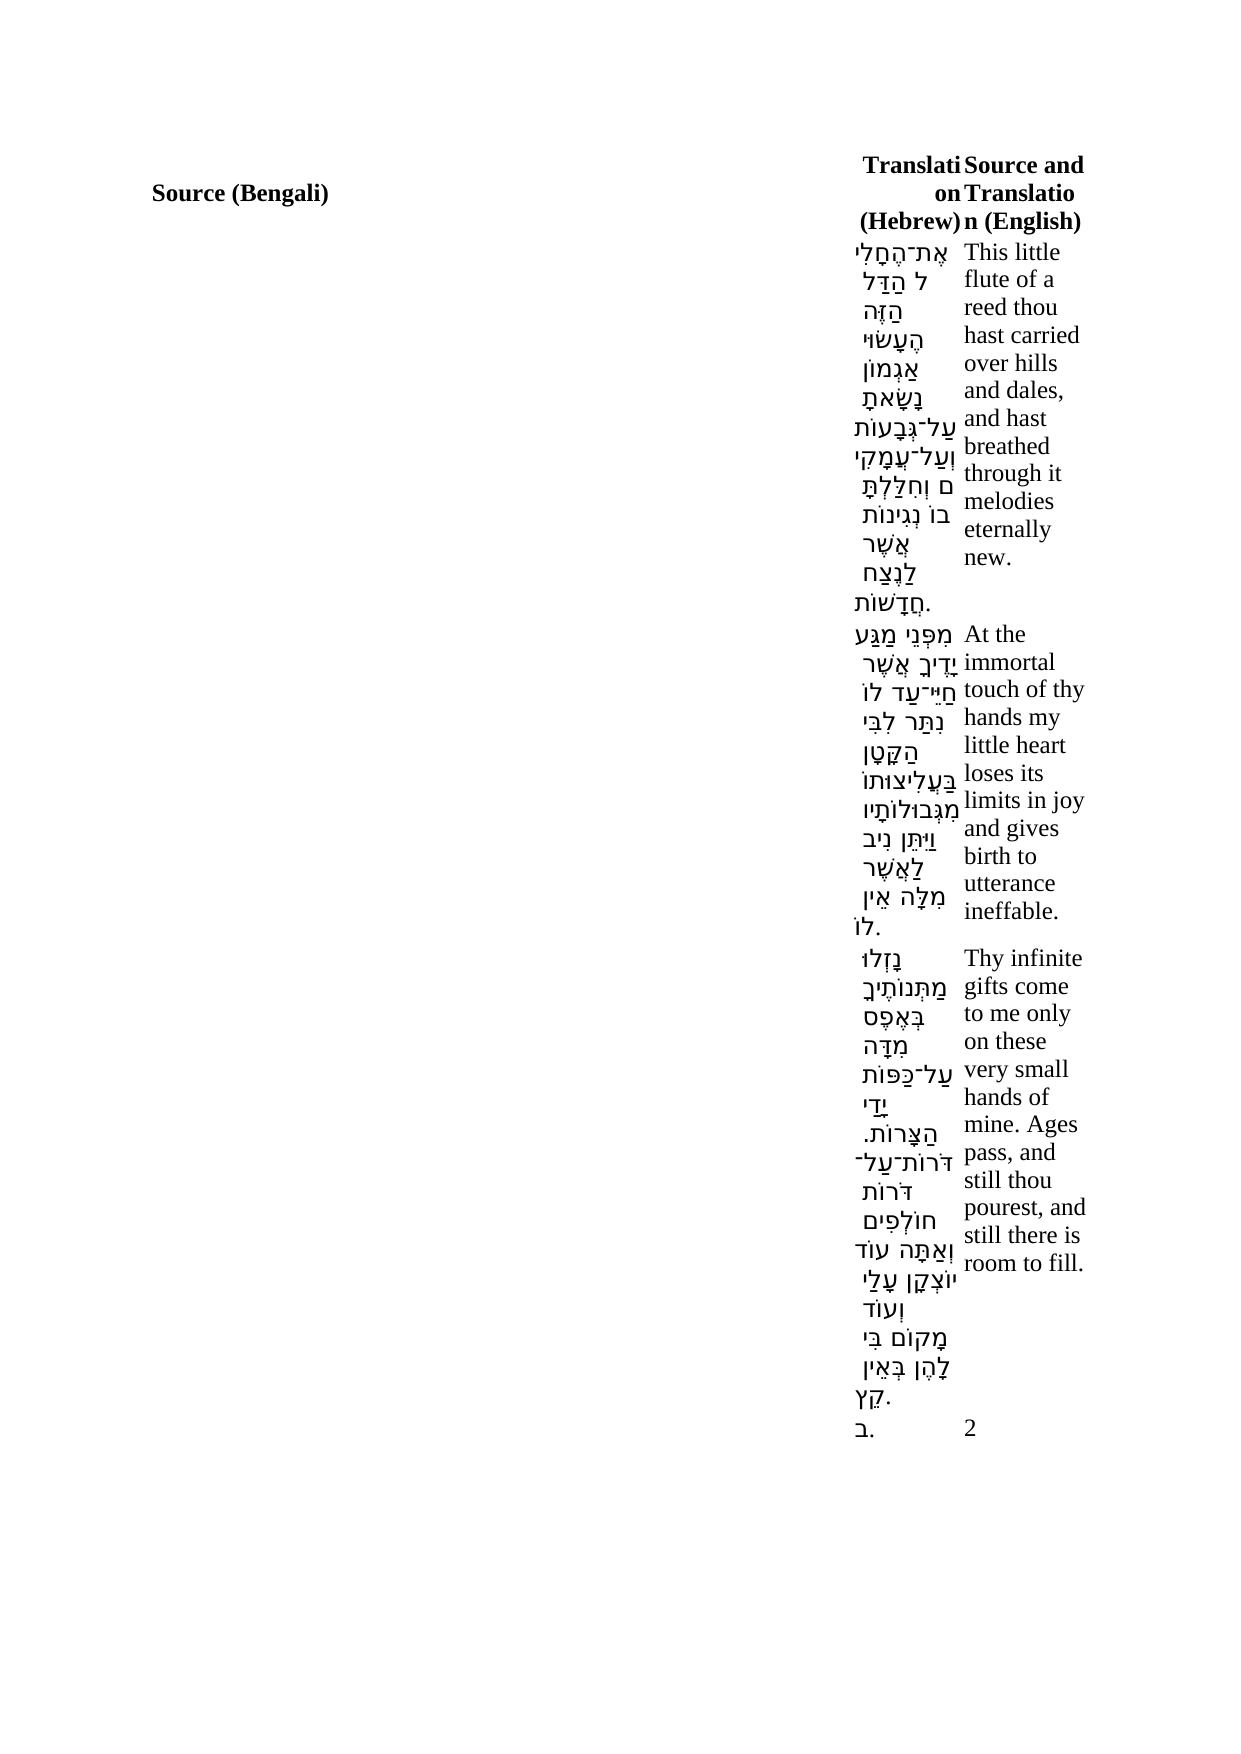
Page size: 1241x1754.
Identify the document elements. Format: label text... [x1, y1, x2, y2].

table_header Translation (Hebrew) [853, 150, 962, 236]
table_cell At the immortal touch of thy hands my little heart loses its limits in joy and gives birth to utterance ineffable. [962, 619, 1090, 942]
table_cell מִפְּנֵי מַגַּע יָדֶיךָ אֲשֶׁר חַיֵּי־עַד לוֹ נִתַּר לִבִּי הַקָּטָן בַּעֲלִיצוּתוֹ מִגְּבוּלוֹתָיו וַיִּתֵּן נִיב לַאֲשֶׁר מִלָּה אֵין לוֹ. [853, 619, 962, 942]
table_header Source (Bengali) [150, 150, 852, 236]
table_cell Thy infinite gifts come to me only on these very small hands of mine. Ages pass, and still thou pourest, and still there is room to fill. [962, 943, 1090, 1412]
table_cell נָזְלוּ מַתְּנוֹתֶיךָ בְּאֶפֶס מִדָּה עַל־כַּפּוֹת יָדַי הַצָּרוֹת. דֹּרוֹת־עַל־דֹּרוֹת חוֹלְפִים וְאַתָּה עוֹד יוֹצְקָן עָלַי וְעוֹד מָקוֹם בִּי לָהֶן בְּאֵין קֵץ. [853, 943, 962, 1412]
table_header Source and Translation (English) [962, 150, 1090, 236]
table_cell 2 [962, 1412, 1090, 1444]
table_cell This little flute of a reed thou hast carried over hills and dales, and hast breathed through it melodies eternally new. [962, 236, 1090, 618]
table_cell אֶת־הֶחָלִיל הַדַּל הַזֶּה הֶעָשׂוּי אַגְמוֹן נָשָׂאתָ עַל־גְּבָעוֹת וְעַל־עֲמָקִים וְחִלַּלְתָּ בוֹ נְגִינוֹת אֲשֶׁר לַנֶצַח חֲדָשׁוֹת. [853, 236, 962, 618]
table_cell ב. [853, 1412, 962, 1444]
table_cell [150, 1412, 852, 1444]
